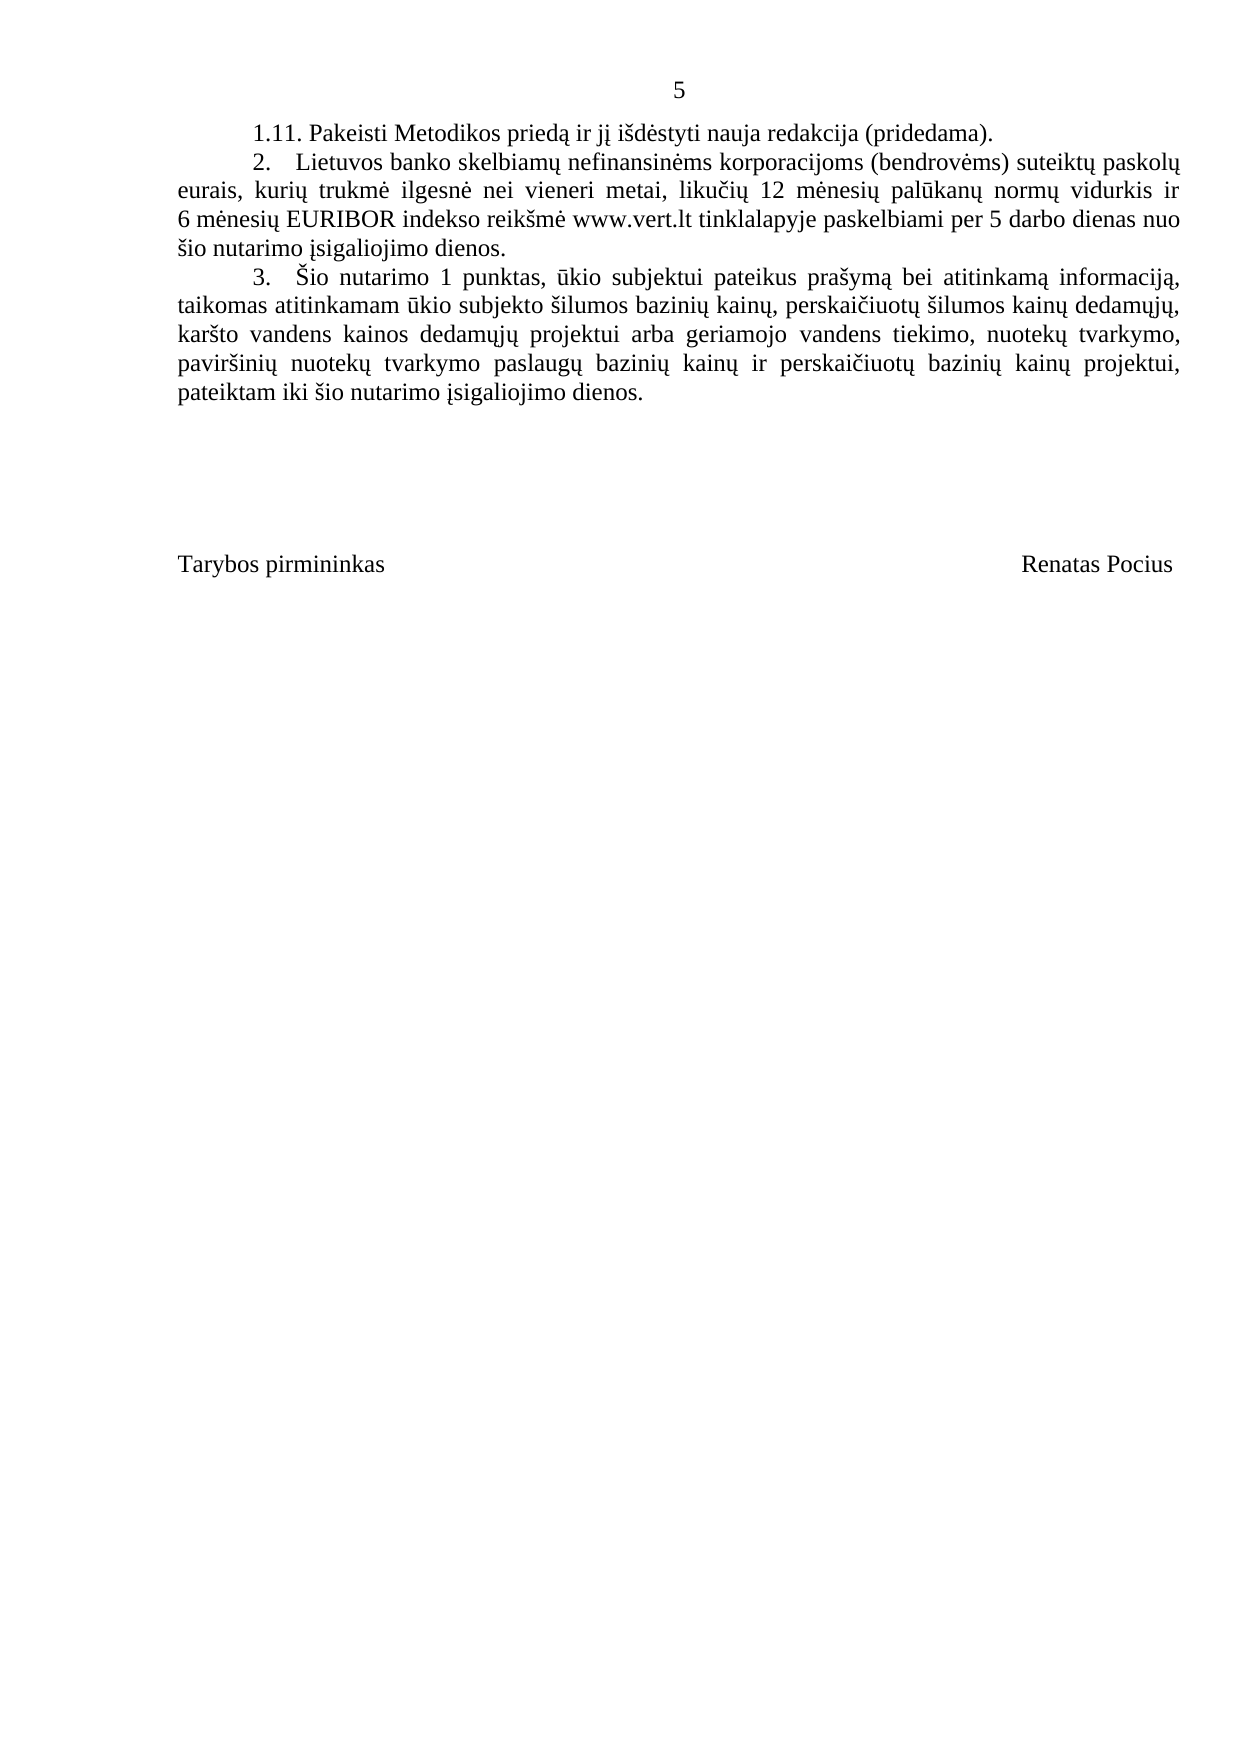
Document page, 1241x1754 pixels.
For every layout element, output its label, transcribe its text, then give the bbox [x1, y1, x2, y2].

text Tarybos pirmininkas Renatas Pocius [177, 549, 1181, 578]
text 2. Lietuvos banko skelbiamų nefinansinėms korporacijoms (bendrovėms) suteiktų paskolų eurais, kurių trukmė ilgesnė nei vieneri metai, likučių 12 mėnesių palūkanų normų vidurkis ir 6 mėnesių EURIBOR indekso reikšmė www.vert.lt tinklalapyje paskelbiami per 5 darbo dienas nuo šio nutarimo įsigaliojimo dienos. [177, 147, 1181, 262]
text 1.11. Pakeisti Metodikos priedą ir jį išdėstyti nauja redakcija (pridedama). [252, 118, 1181, 147]
text 3. Šio nutarimo 1 punktas, ūkio subjektui pateikus prašymą bei atitinkamą informaciją, taikomas atitinkamam ūkio subjekto šilumos bazinių kainų, perskaičiuotų šilumos kainų dedamųjų, karšto vandens kainos dedamųjų projektui arba geriamojo vandens tiekimo, nuotekų tvarkymo, paviršinių nuotekų tvarkymo paslaugų bazinių kainų ir perskaičiuotų bazinių kainų projektui, pateiktam iki šio nutarimo įsigaliojimo dienos. [177, 262, 1181, 406]
